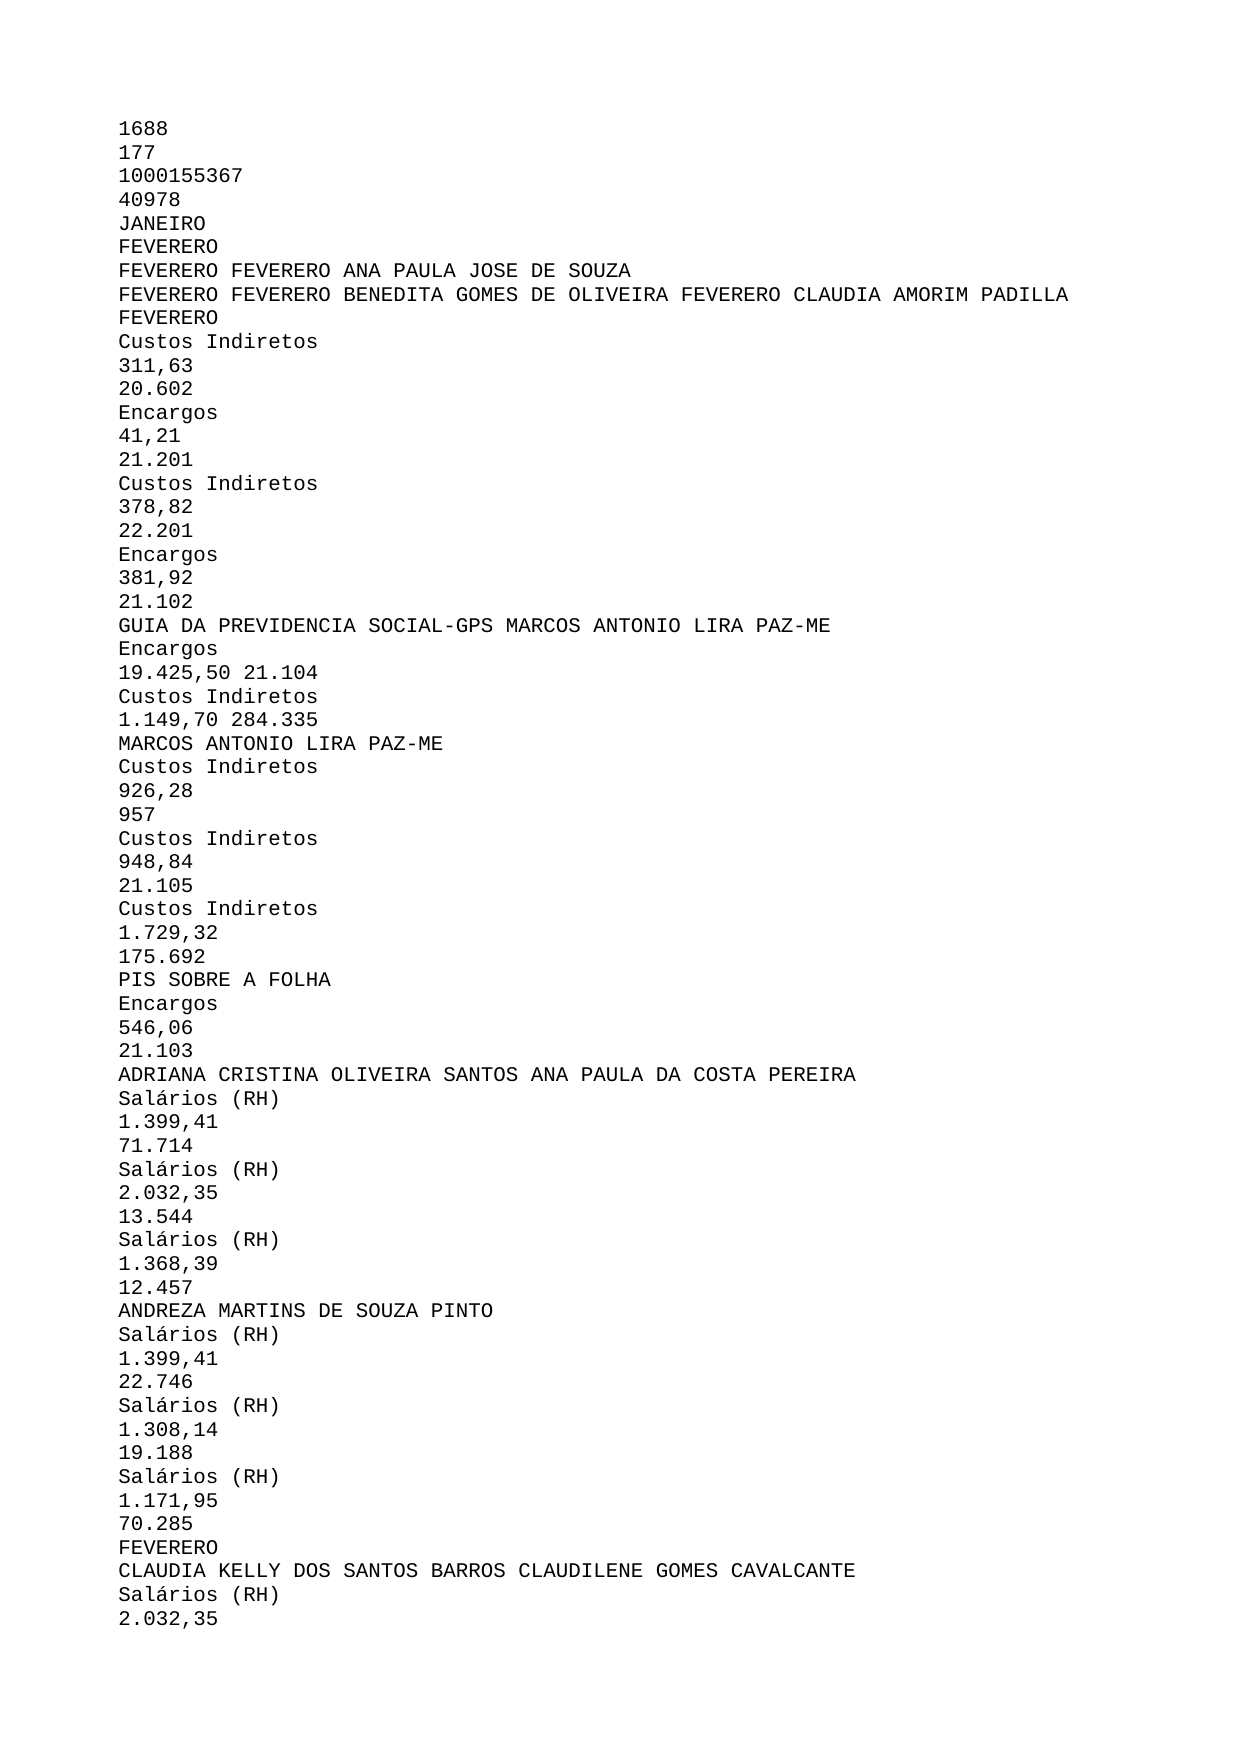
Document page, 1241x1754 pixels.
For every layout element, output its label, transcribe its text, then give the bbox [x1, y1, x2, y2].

text ADRIANA CRISTINA OLIVEIRA SANTOS ANA PAULA DA COSTA PEREIRA [118, 1064, 1122, 1088]
text 1.729,32 [118, 922, 1122, 946]
text FEVERERO FEVERERO BENEDITA GOMES DE OLIVEIRA FEVERERO CLAUDIA AMORIM PADILLA [118, 284, 1122, 307]
text 311,63 [118, 354, 1122, 378]
text Custos Indiretos [118, 757, 1122, 780]
text 177 [118, 142, 1122, 165]
text Encargos [118, 544, 1122, 567]
text 21.201 [118, 449, 1122, 473]
text Custos Indiretos [118, 898, 1122, 922]
text 21.102 [118, 591, 1122, 615]
text MARCOS ANTONIO LIRA PAZ-ME [118, 733, 1122, 757]
text 1688 [118, 118, 1122, 142]
text 21.103 [118, 1040, 1122, 1064]
text 13.544 [118, 1206, 1122, 1229]
text CLAUDIA KELLY DOS SANTOS BARROS CLAUDILENE GOMES CAVALCANTE [118, 1561, 1122, 1584]
text 70.285 [118, 1513, 1122, 1537]
text Custos Indiretos [118, 827, 1122, 851]
text 20.602 [118, 378, 1122, 402]
text Custos Indiretos [118, 473, 1122, 496]
text Encargos [118, 638, 1122, 662]
text 2.032,35 [118, 1608, 1122, 1631]
text 378,82 [118, 496, 1122, 520]
text PIS SOBRE A FOLHA [118, 969, 1122, 993]
text 1000155367 [118, 165, 1122, 189]
text Custos Indiretos [118, 331, 1122, 354]
text 948,84 [118, 851, 1122, 875]
text Salários (RH) [118, 1088, 1122, 1111]
text FEVERERO [118, 236, 1122, 260]
text 381,92 [118, 567, 1122, 591]
text 19.425,50 21.104 [118, 662, 1122, 686]
text 1.171,95 [118, 1489, 1122, 1513]
text 175.692 [118, 946, 1122, 969]
text 2.032,35 [118, 1182, 1122, 1206]
text 21.105 [118, 875, 1122, 898]
text 957 [118, 804, 1122, 827]
text FEVERERO [118, 1537, 1122, 1561]
text Salários (RH) [118, 1584, 1122, 1608]
text 1.399,41 [118, 1111, 1122, 1135]
text Salários (RH) [118, 1324, 1122, 1348]
text 71.714 [118, 1135, 1122, 1158]
text 22.201 [118, 520, 1122, 544]
text 41,21 [118, 426, 1122, 449]
text 1.149,70 284.335 [118, 709, 1122, 733]
text Salários (RH) [118, 1229, 1122, 1253]
text 22.746 [118, 1371, 1122, 1395]
text 1.399,41 [118, 1348, 1122, 1371]
text Salários (RH) [118, 1395, 1122, 1419]
text 926,28 [118, 780, 1122, 804]
text Salários (RH) [118, 1466, 1122, 1489]
text 1.308,14 [118, 1419, 1122, 1442]
text 546,06 [118, 1017, 1122, 1040]
text Encargos [118, 993, 1122, 1017]
text 1.368,39 [118, 1253, 1122, 1277]
text JANEIRO [118, 213, 1122, 236]
text Salários (RH) [118, 1158, 1122, 1182]
text FEVERERO FEVERERO ANA PAULA JOSE DE SOUZA [118, 260, 1122, 284]
text ANDREZA MARTINS DE SOUZA PINTO [118, 1300, 1122, 1324]
text FEVERERO [118, 307, 1122, 331]
text 40978 [118, 189, 1122, 213]
text 19.188 [118, 1442, 1122, 1466]
text Encargos [118, 402, 1122, 426]
text GUIA DA PREVIDENCIA SOCIAL-GPS MARCOS ANTONIO LIRA PAZ-ME [118, 615, 1122, 638]
text 12.457 [118, 1277, 1122, 1300]
text Custos Indiretos [118, 686, 1122, 709]
